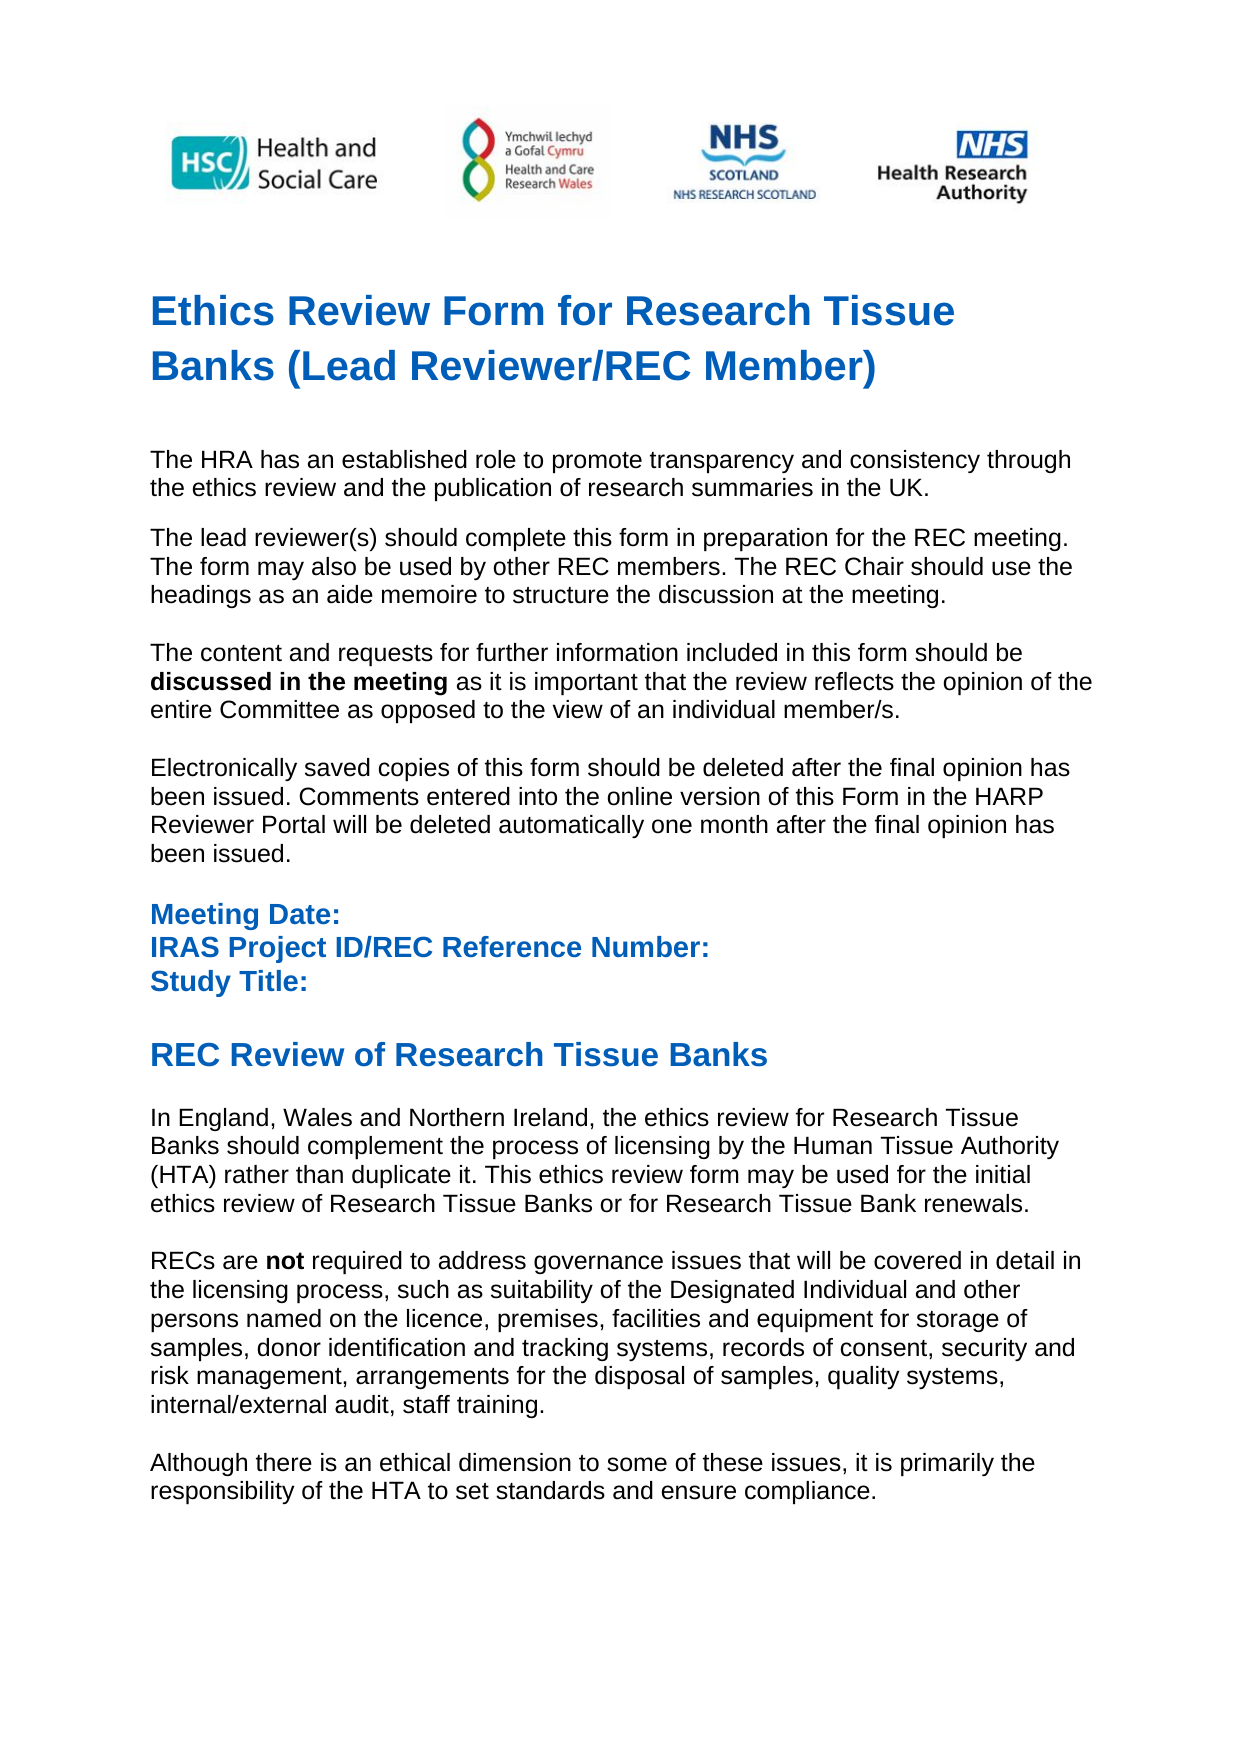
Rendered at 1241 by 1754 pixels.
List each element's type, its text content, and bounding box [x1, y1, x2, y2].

text RECs are not required to address governance issues that will be covered in detail in the licensing process, such as suitability of the Designated Individual and other [150, 1246, 1090, 1304]
text The content and requests for further information included in this form should be discussed in the meeting as it is important that the review reflects the opinion of the entire Committee as opposed to the view of an individual member/s. [150, 638, 1094, 724]
subtitle Ethics Review Form for Research Tissue Banks (Lead Reviewer/REC Member) [150, 286, 1090, 389]
text In England, Wales and Northern Ireland, the ethics review for Research Tissue Banks should complement the process of licensing by the Human Tissue Authority (HTA) rather than duplicate it. This ethics review form may be used for the initial [150, 1103, 1090, 1189]
text ethics review of Research Tissue Banks or for Research Tissue Bank renewals. [150, 1189, 1090, 1218]
text Electronically saved copies of this form should be deleted after the final opinion has been issued. Comments entered into the online version of this Form in the HARP Reviewer Portal will be deleted automatically one month after the final opinion has been issued. [150, 753, 1094, 868]
subtitle IRAS Project ID/REC Reference Number: [150, 930, 1090, 964]
text persons named on the licence, premises, facilities and equipment for storage of samples, donor identification and tracking systems, records of consent, security and risk management, arrangements for the disposal of samples, quality systems, internal/external audit, staff training. [150, 1304, 1090, 1419]
text Although there is an ethical dimension to some of these issues, it is primarily the responsibility of the HTA to set standards and ensure compliance. [150, 1448, 1090, 1505]
subtitle REC Review of Research Tissue Banks [150, 1035, 1090, 1073]
text The HRA has an established role to promote transparency and consistency through the ethics review and the publication of research summaries in the UK. [150, 445, 1094, 502]
subtitle Study Title: [150, 964, 1090, 997]
subtitle Meeting Date: [150, 897, 1090, 930]
text The lead reviewer(s) should complete this form in preparation for the REC meeting. The form may also be used by other REC members. The REC Chair should use the headings as an aide memoire to structure the discussion at the meeting. [150, 523, 1094, 609]
